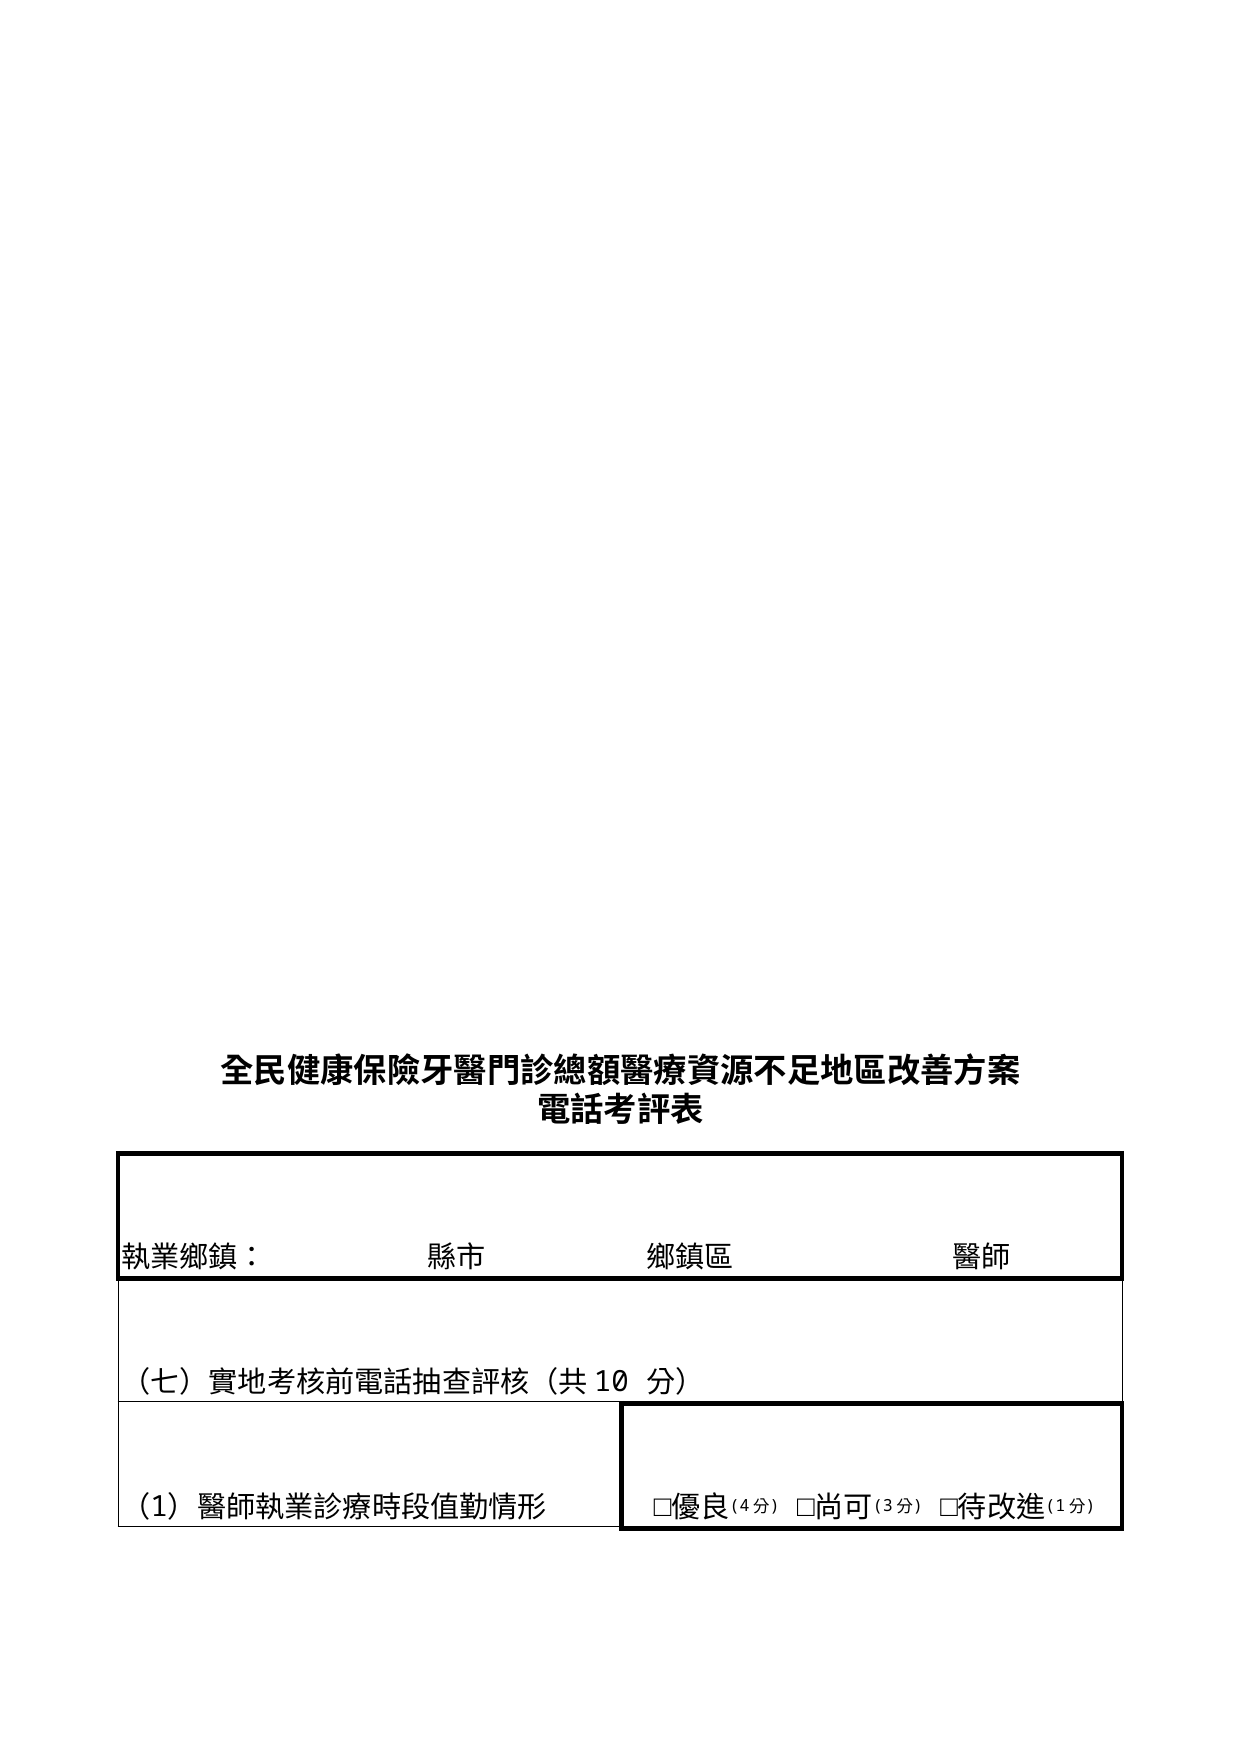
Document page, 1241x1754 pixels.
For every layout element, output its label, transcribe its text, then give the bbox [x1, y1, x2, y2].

text 電話考評表 [118, 1088, 1122, 1130]
table_cell 醫師執業診療時段值勤情形 醫師其他診療時段值勤情形 當地小學或鄉公所人員反應情形 [119, 1402, 619, 1526]
table_cell （七）實地考核前電話抽查評核（共10 分） [119, 1281, 1122, 1401]
table_cell □優良(4分) □尚可(3分) □待改進(1分) [624, 1406, 1120, 1526]
table_header 執業鄉鎮： 縣市 鄉鎮區 醫師 [120, 1156, 1120, 1276]
text 全民健康保險牙醫門診總額醫療資源不足地區改善方案 [118, 1026, 1122, 1088]
